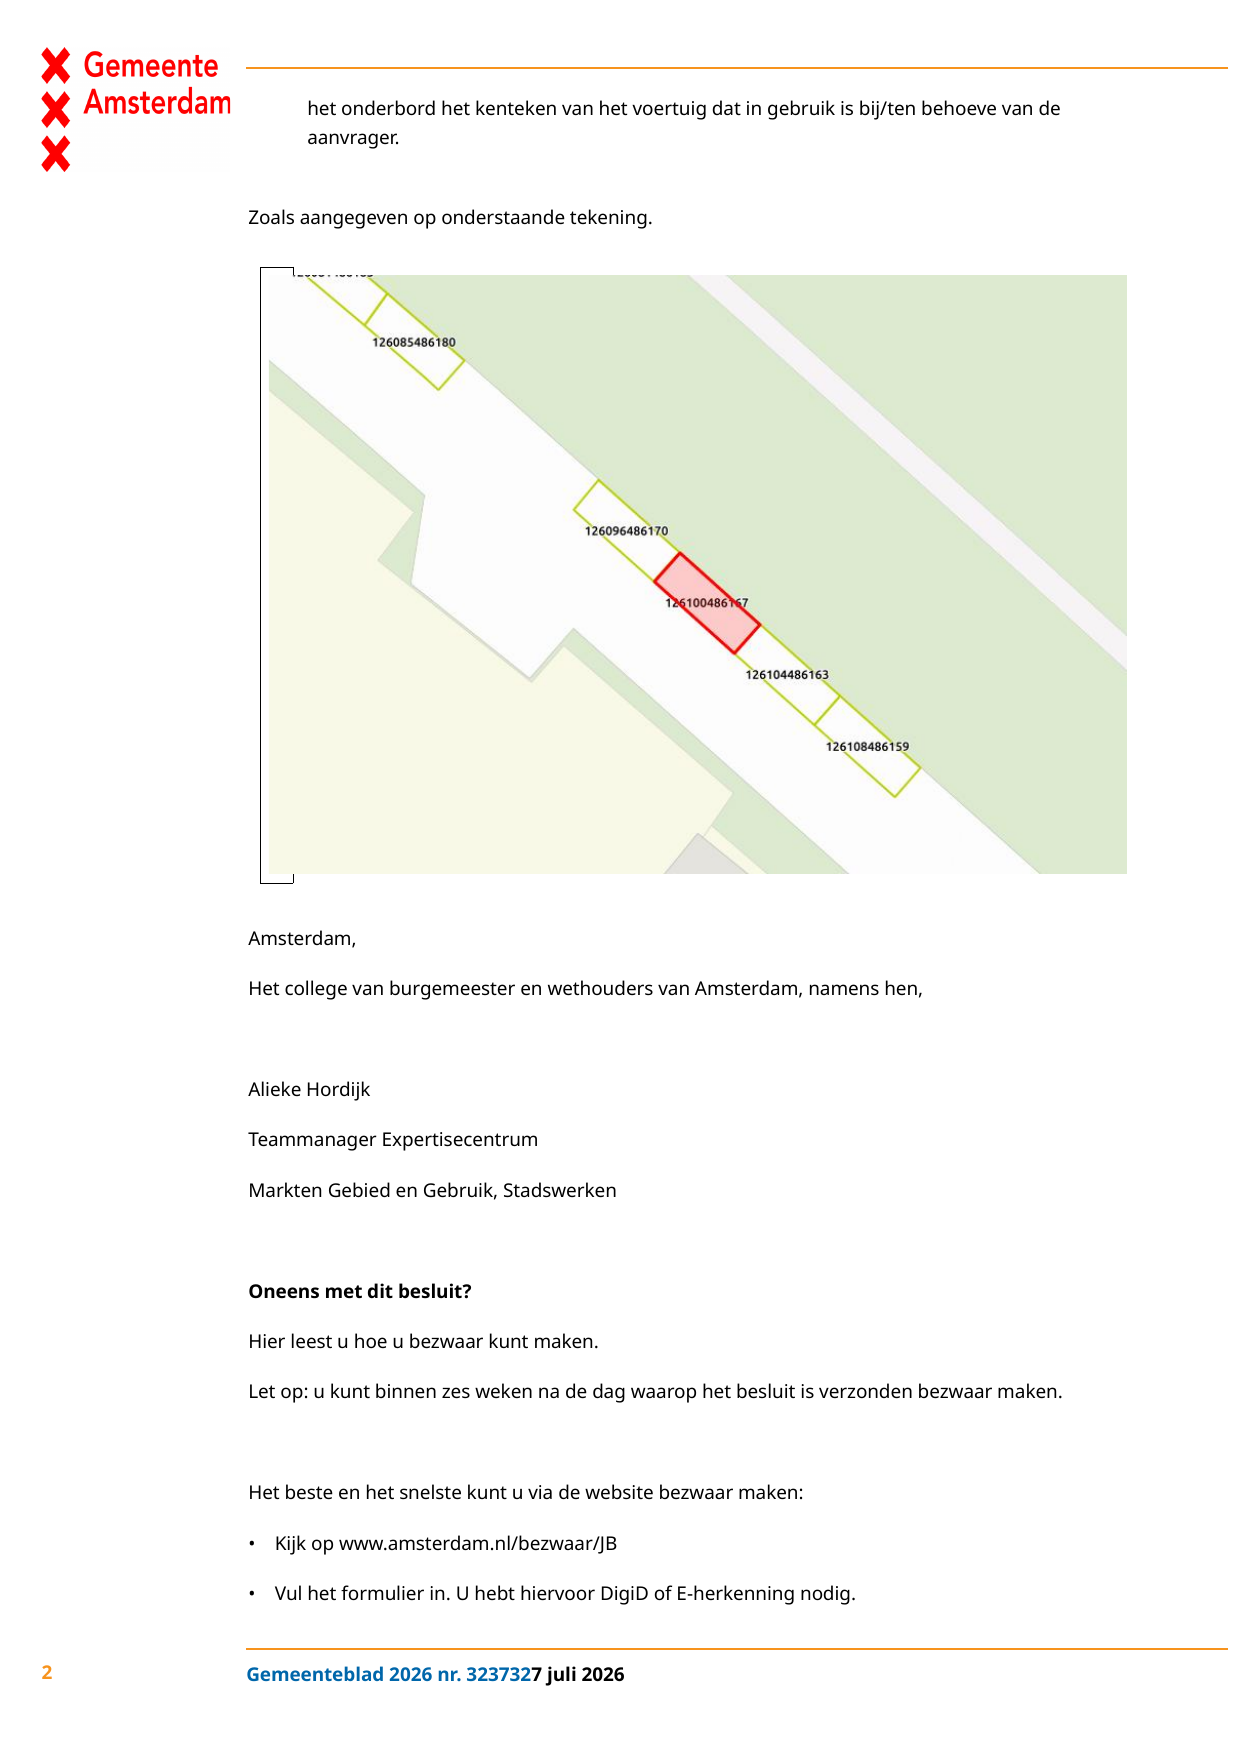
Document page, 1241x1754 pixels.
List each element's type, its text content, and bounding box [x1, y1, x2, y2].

list het onderbord het kenteken van het voertuig dat in gebruik is bij/ten behoeve van de aanvrager. [248, 95, 1152, 150]
text Amsterdam, [248, 925, 1152, 951]
text • Kijk op www.amsterdam.nl/bezwaar/JB [248, 1530, 1152, 1556]
text Markten Gebied en Gebruik, Stadswerken [248, 1177, 1152, 1203]
text • Vul het formulier in. U hebt hiervoor DigiD of E-herkenning nodig. [248, 1580, 1152, 1606]
text Zoals aangegeven op onderstaande tekening. [248, 204, 1152, 230]
picture [268, 275, 1127, 874]
text Hier leest u hoe u bezwaar kunt maken. [248, 1328, 1152, 1354]
text Het college van burgemeester en wethouders van Amsterdam, namens hen, [248, 975, 1152, 1001]
text Let op: u kunt binnen zes weken na de dag waarop het besluit is verzonden bezwaar maken. [248, 1379, 1152, 1404]
text Oneens met dit besluit? [248, 1278, 1152, 1304]
text Alieke Hordijk [248, 1076, 1152, 1102]
text Teammanager Expertisecentrum [248, 1127, 1152, 1152]
picture [41, 47, 231, 172]
text Het beste en het snelste kunt u via de website bezwaar maken: [248, 1479, 1152, 1505]
